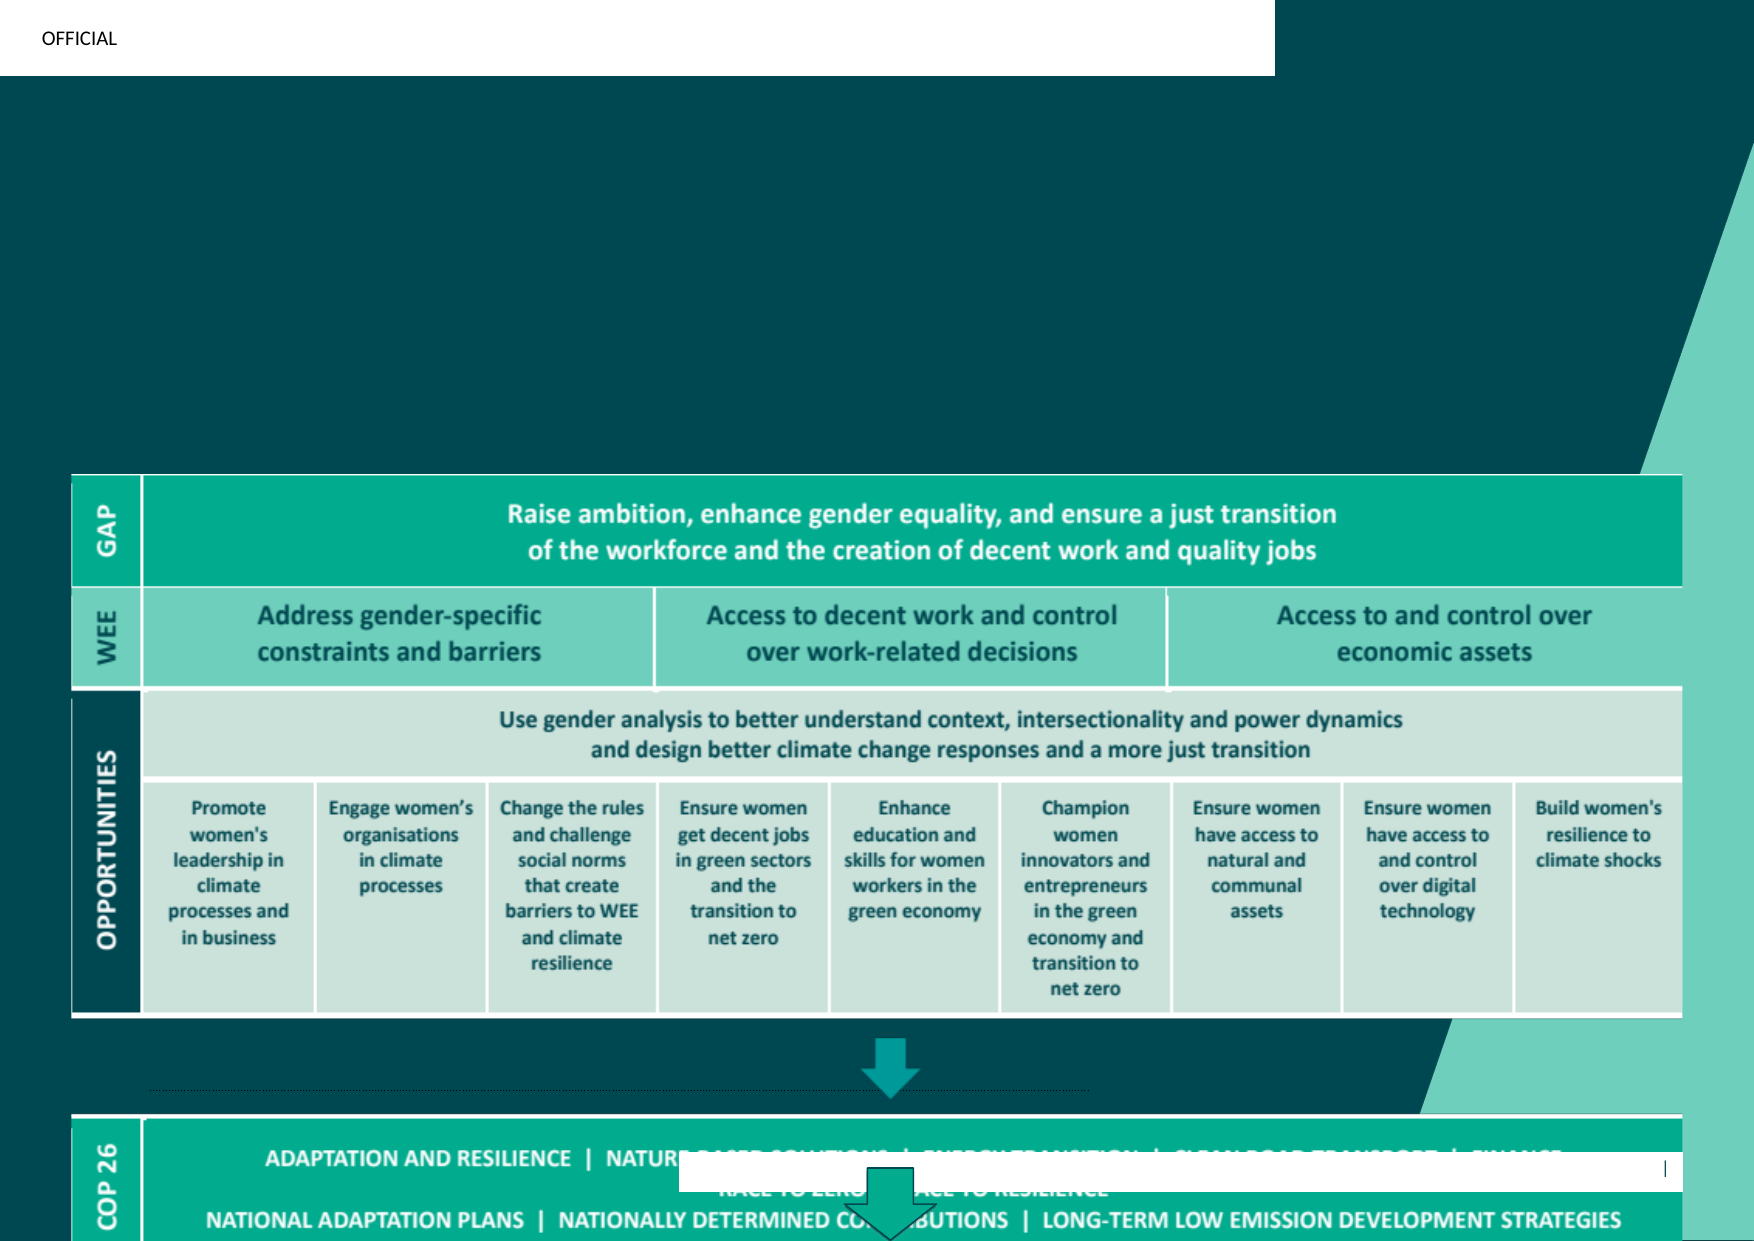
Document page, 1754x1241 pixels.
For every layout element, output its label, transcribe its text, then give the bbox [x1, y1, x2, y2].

text Women’s Economic Empowerment and Climate Change: A Primer | 5 [679, 1152, 1683, 1180]
